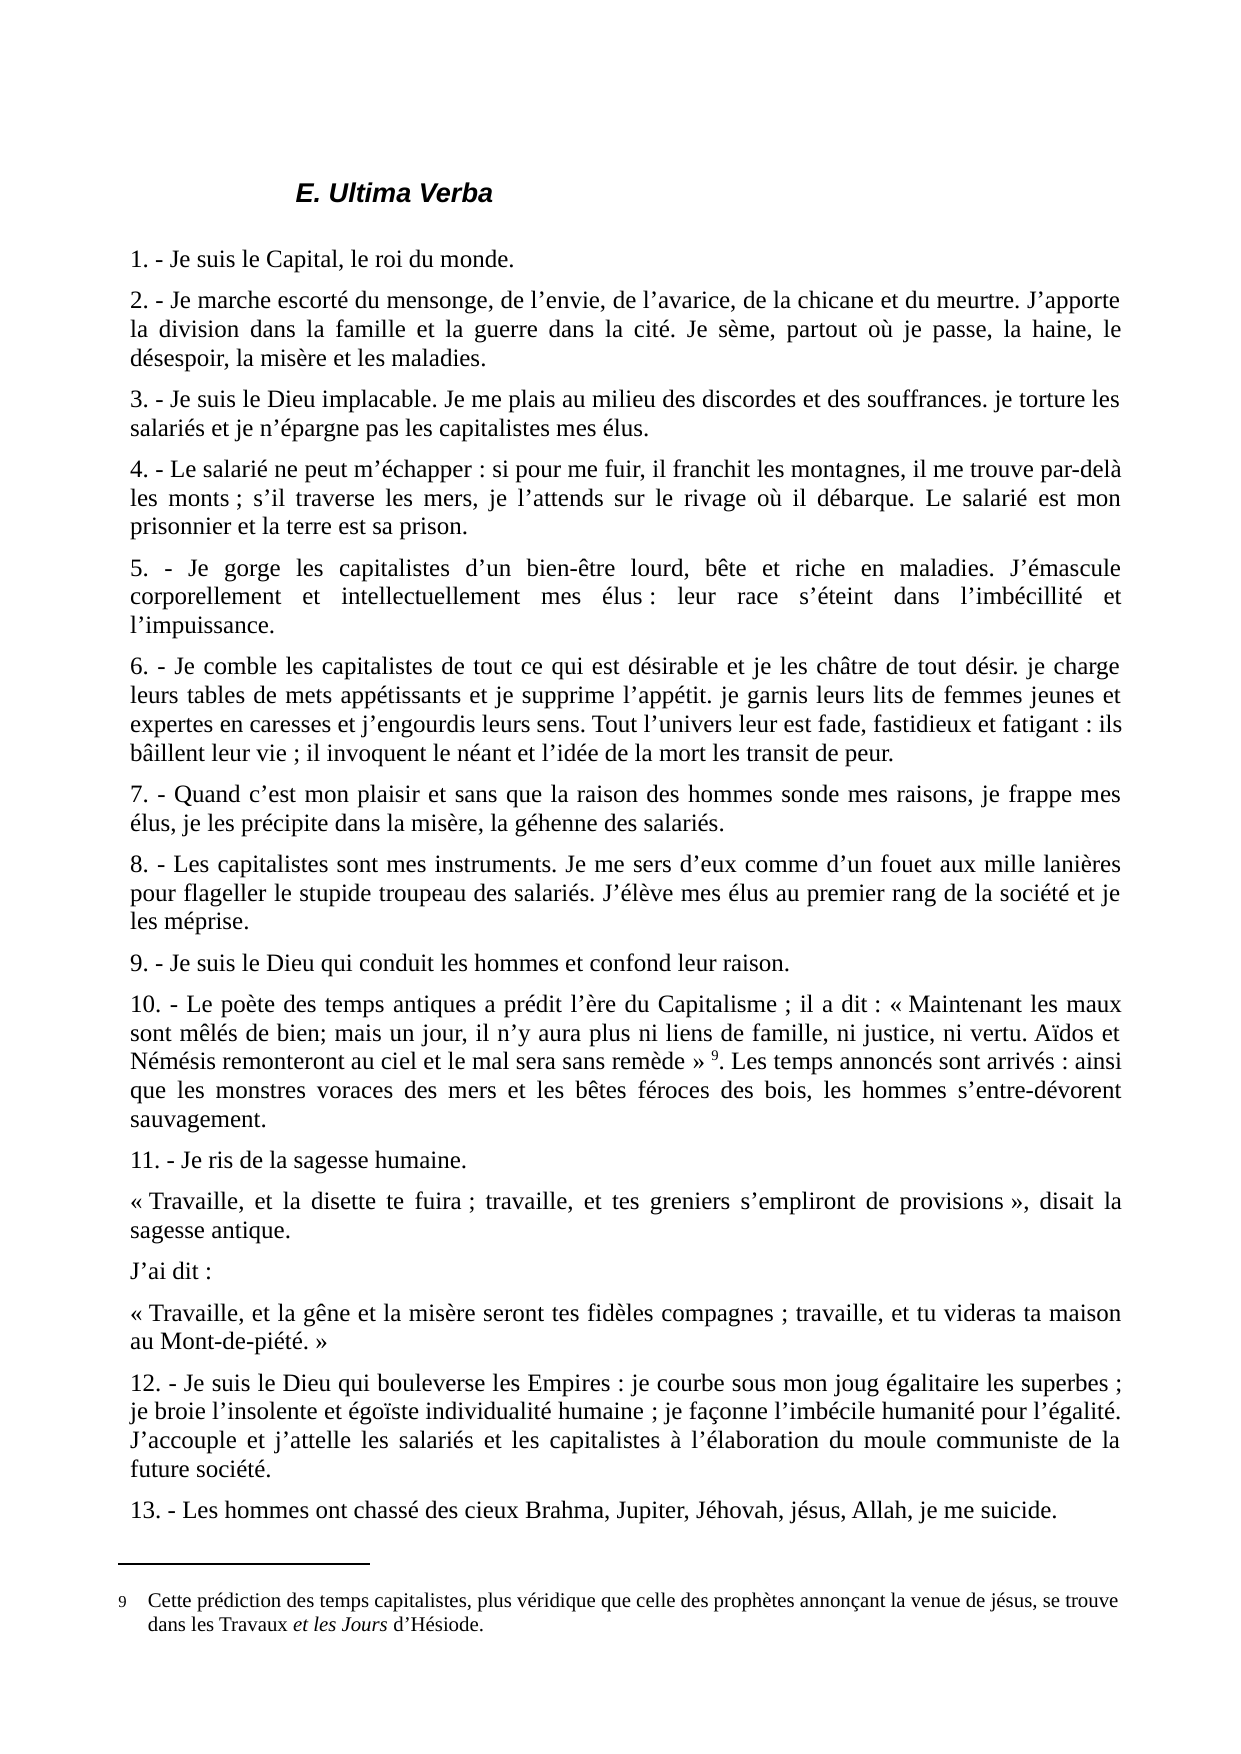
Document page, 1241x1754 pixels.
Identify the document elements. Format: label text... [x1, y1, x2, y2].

text 8. - Les capitalistes sont mes instruments. Je me sers d’eux comme d’un fouet aux mille lanières pour flageller le stupide troupeau des salariés. J’élève mes élus au premier rang de la société et je les méprise. [130, 849, 1122, 935]
text 7. - Quand c’est mon plaisir et sans que la raison des hommes sonde mes raisons, je frappe mes élus, je les précipite dans la misère, la géhenne des salariés. [130, 779, 1122, 836]
text 11. - Je ris de la sagesse humaine. [130, 1145, 1122, 1174]
text 3. - Je suis le Dieu implacable. Je me plais au milieu des discordes et des souffrances. je torture les salariés et je n’épargne pas les capitalistes mes élus. [130, 384, 1122, 441]
text 2. - Je marche escorté du mensonge, de l’envie, de l’avarice, de la chicane et du meurtre. J’apporte la division dans la famille et la guerre dans la cité. Je sème, partout où je passe, la haine, le désespoir, la misère et les maladies. [130, 285, 1122, 371]
text Cette prédiction des temps capitalistes, plus véridique que celle des prophètes annonçant la venue de jésus, se trouve dans les Travaux et les Jours d’Hésiode. [118, 1588, 1122, 1636]
text 4. - Le salarié ne peut m’échapper : si pour me fuir, il franchit les monta­gnes, il me trouve par-delà les monts ; s’il traverse les mers, je l’attends sur le rivage où il débarque. Le salarié est mon prisonnier et la terre est sa prison. [130, 454, 1122, 540]
text 1. - Je suis le Capital, le roi du monde. [130, 244, 1122, 273]
subtitle E. Ultima Verba [295, 177, 1122, 208]
text « Travaille, et la gêne et la misère seront tes fidèles compagnes ; travaille, et tu videras ta maison au Mont-de-piété. » [130, 1298, 1122, 1355]
text 6. - Je comble les capitalistes de tout ce qui est désirable et je les châtre de tout désir. je charge leurs tables de mets appétissants et je supprime l’appétit. je garnis leurs lits de femmes jeunes et expertes en caresses et j’engourdis leurs sens. Tout l’univers leur est fade, fastidieux et fatigant : ils bâillent leur vie ; il invoquent le néant et l’idée de la mort les transit de peur. [130, 651, 1122, 766]
text 9. - Je suis le Dieu qui conduit les hommes et confond leur raison. [130, 948, 1122, 976]
text J’ai dit : [130, 1256, 1122, 1285]
text « Travaille, et la disette te fuira ; travaille, et tes greniers s’empliront de provisions », disait la sagesse antique. [130, 1186, 1122, 1244]
text 13. - Les hommes ont chassé des cieux Brahma, Jupiter, Jéhovah, jésus, Allah, je me suicide. [130, 1495, 1122, 1524]
text 12. - Je suis le Dieu qui bouleverse les Empires : je courbe sous mon joug égalitaire les superbes ; je broie l’insolente et égoïste individualité humaine ; je façonne l’imbécile humanité pour l’égalité. J’accouple et j’attelle les salariés et les capitalistes à l’élaboration du moule communiste de la future société. [130, 1368, 1122, 1483]
text 5. - Je gorge les capitalistes d’un bien-être lourd, bête et riche en maladies. J’émascule corporellement et intellectuellement mes élus : leur race s’éteint dans l’imbécillité et l’impuissance. [130, 553, 1122, 639]
text 10. - Le poète des temps antiques a prédit l’ère du Capitalisme ; il a dit : « Maintenant les maux sont mêlés de bien; mais un jour, il n’y aura plus ni liens de famille, ni justice, ni vertu. Aïdos et Némésis remonteront au ciel et le mal sera sans remède » . Les temps annoncés sont arrivés : ainsi que les monstres voraces des mers et les bêtes féroces des bois, les hommes s’entre-dévorent sauvagement. [130, 989, 1122, 1133]
